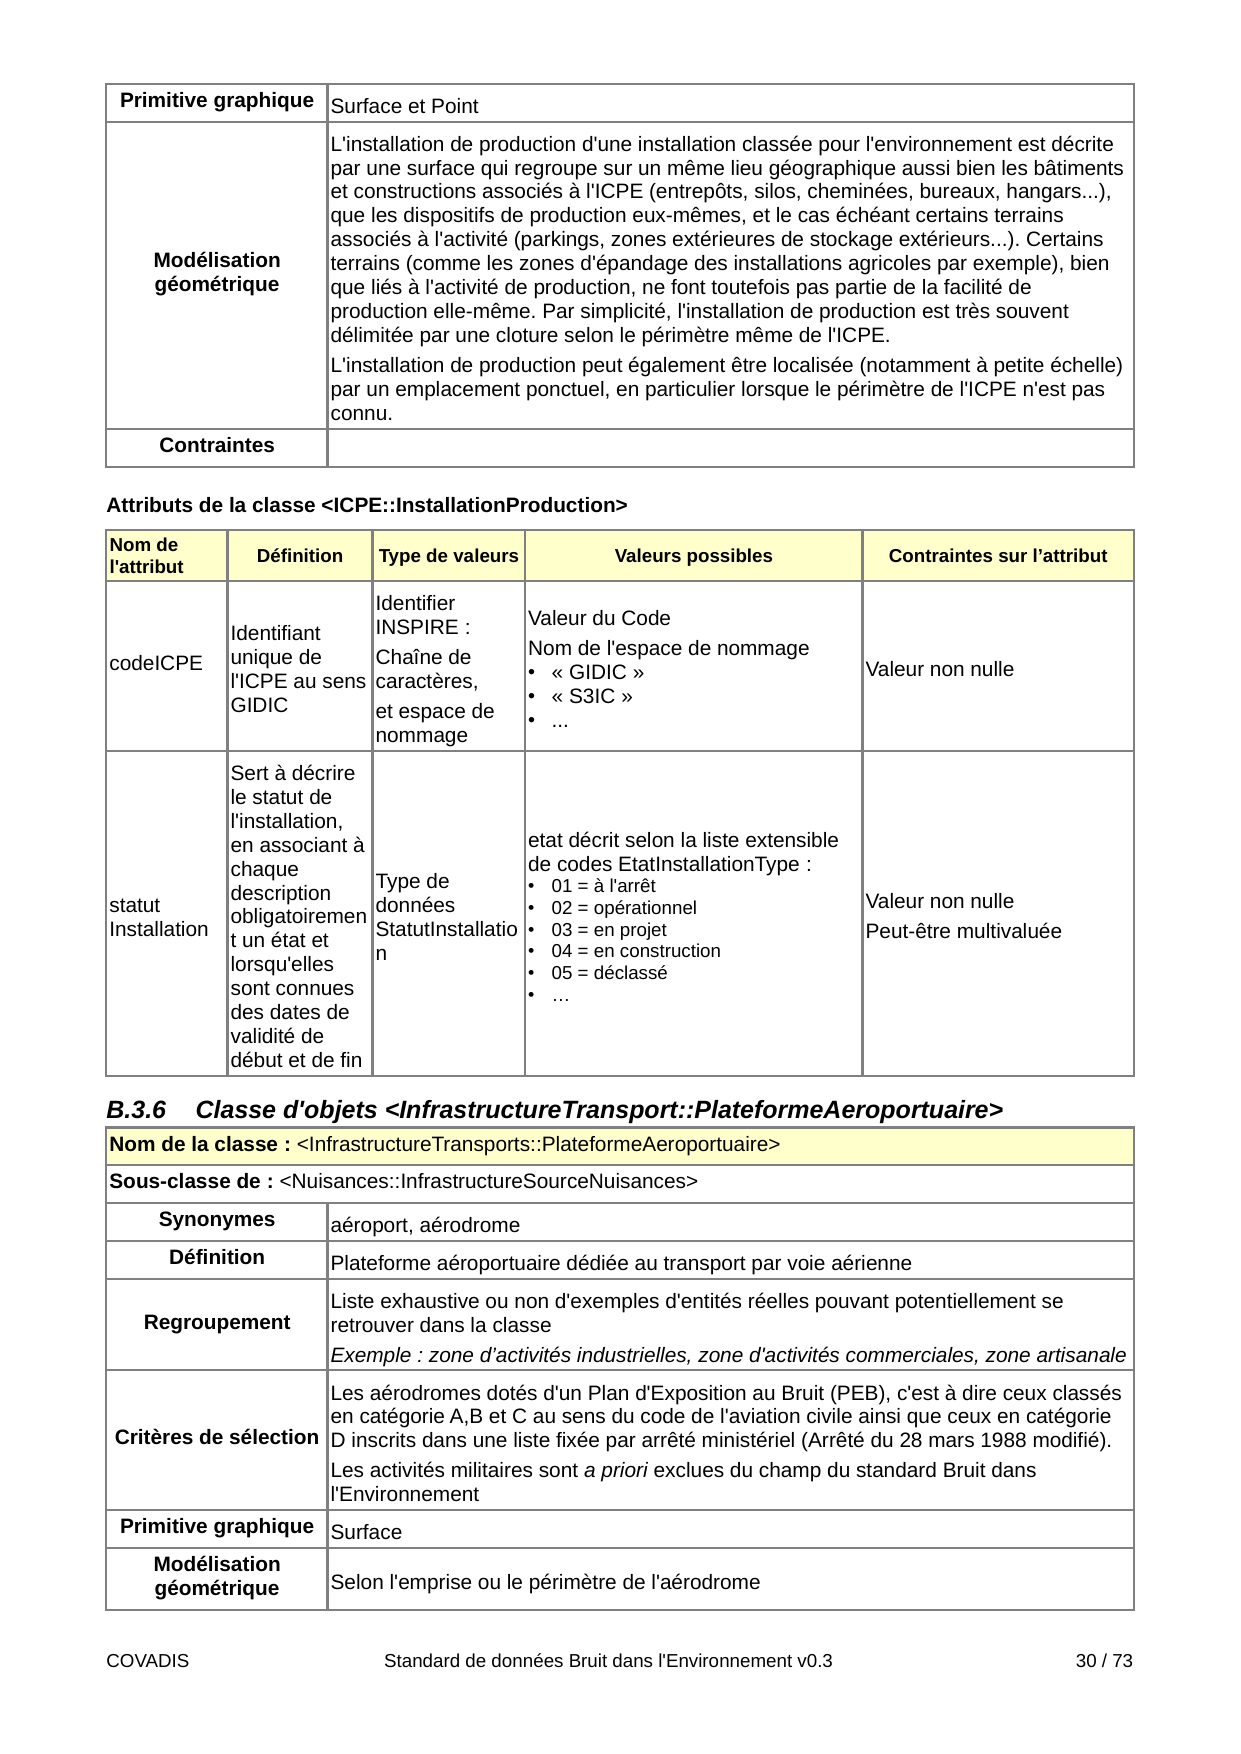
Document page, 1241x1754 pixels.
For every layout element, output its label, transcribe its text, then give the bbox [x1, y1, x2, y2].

table_cell L'installation de production d'une installation classée pour l'environnement est décrite par une surface qui regroupe sur un même lieu géographique aussi bien les bâtiments et constructions associés à l'ICPE (entrepôts, silos, cheminées, bureaux, hangars...), que les dispositifs de production eux-mêmes, et le cas échéant certains terrains associés à l'activité (parkings, zones extérieures de stockage extérieurs...). Certains terrains (comme les zones d'épandage des installations agricoles par exemple), bien que liés à l'activité de production, ne font toutefois pas partie de la facilité de production elle-même. Par simplicité, l'installation de production est très souvent délimitée par une cloture selon le périmètre même de l'ICPE. L'installation de production peut également être localisée (notamment à petite échelle) par un emplacement ponctuel, en particulier lorsque le périmètre de l'ICPE n'est pas connu. [329, 123, 1133, 428]
table_header Valeurs possibles [526, 531, 861, 580]
table_cell Valeur du Code Nom de l'espace de nommage « GIDIC » « S3IC » ... [526, 582, 861, 750]
table_cell statut Installation [107, 752, 226, 1075]
table_header Nom de la classe : <InfrastructureTransports::PlateformeAeroportuaire> [107, 1129, 1133, 1164]
table_cell Surface [329, 1511, 1133, 1547]
table_cell Surface et Point [329, 85, 1133, 121]
subtitle Attributs de la classe <ICPE::InstallationProduction> [106, 493, 1134, 517]
table_cell codeICPE [107, 582, 226, 750]
table_header Définition [229, 531, 371, 580]
table_cell Contraintes [107, 430, 326, 466]
table_cell Liste exhaustive ou non d'exemples d'entités réelles pouvant potentiellement se retrouver dans la classe Exemple : zone d’activités industrielles, zone d'activités commerciales, zone artisanale [329, 1280, 1133, 1369]
table_cell Critères de sélection [107, 1371, 326, 1509]
table_cell Sous-classe de : <Nuisances::InfrastructureSourceNuisances> [107, 1166, 1133, 1202]
table_cell Identifiant unique de l'ICPE au sens GIDIC [229, 582, 371, 750]
table_cell Selon l'emprise ou le périmètre de l'aérodrome [329, 1549, 1133, 1608]
table_cell Les aérodromes dotés d'un Plan d'Exposition au Bruit (PEB), c'est à dire ceux classés en catégorie A,B et C au sens du code de l'aviation civile ainsi que ceux en catégorie D inscrits dans une liste fixée par arrêté ministériel (Arrêté du 28 mars 1988 modifié). Les activités militaires sont a priori exclues du champ du standard Bruit dans l'Environnement [329, 1371, 1133, 1509]
table_cell Modélisation géométrique [107, 123, 326, 428]
table_cell Modélisation géométrique [107, 1549, 326, 1608]
table_cell [329, 430, 1133, 466]
table_cell Définition [107, 1242, 326, 1278]
table_header Nom de l'attribut [107, 531, 226, 580]
table_cell Plateforme aéroportuaire dédiée au transport par voie aérienne [329, 1242, 1133, 1278]
table_cell Type de données StatutInstallation [374, 752, 524, 1075]
table_header Contraintes sur l’attribut [864, 531, 1133, 580]
table_cell Primitive graphique [107, 85, 326, 121]
table_cell Synonymes [107, 1204, 326, 1240]
subtitle Classe d'objets <InfrastructureTransport::PlateformeAeroportuaire> [106, 1095, 1134, 1123]
table_cell etat décrit selon la liste extensible de codes EtatInstallationType : 01 = à l'arrêt 02 = opérationnel 03 = en projet 04 = en construction 05 = déclassé … [526, 752, 861, 1075]
table_cell Valeur non nulle Peut-être multivaluée [864, 752, 1133, 1075]
table_cell Sert à décrire le statut de l'installation, en associant à chaque description obligatoirement un état et lorsqu'elles sont connues des dates de validité de début et de fin [229, 752, 371, 1075]
table_cell Regroupement [107, 1280, 326, 1369]
table_cell Primitive graphique [107, 1511, 326, 1547]
table_cell aéroport, aérodrome [329, 1204, 1133, 1240]
table_header Type de valeurs [374, 531, 524, 580]
table_cell Valeur non nulle [864, 582, 1133, 750]
table_cell Identifier INSPIRE : Chaîne de caractères, et espace de nommage [374, 582, 524, 750]
